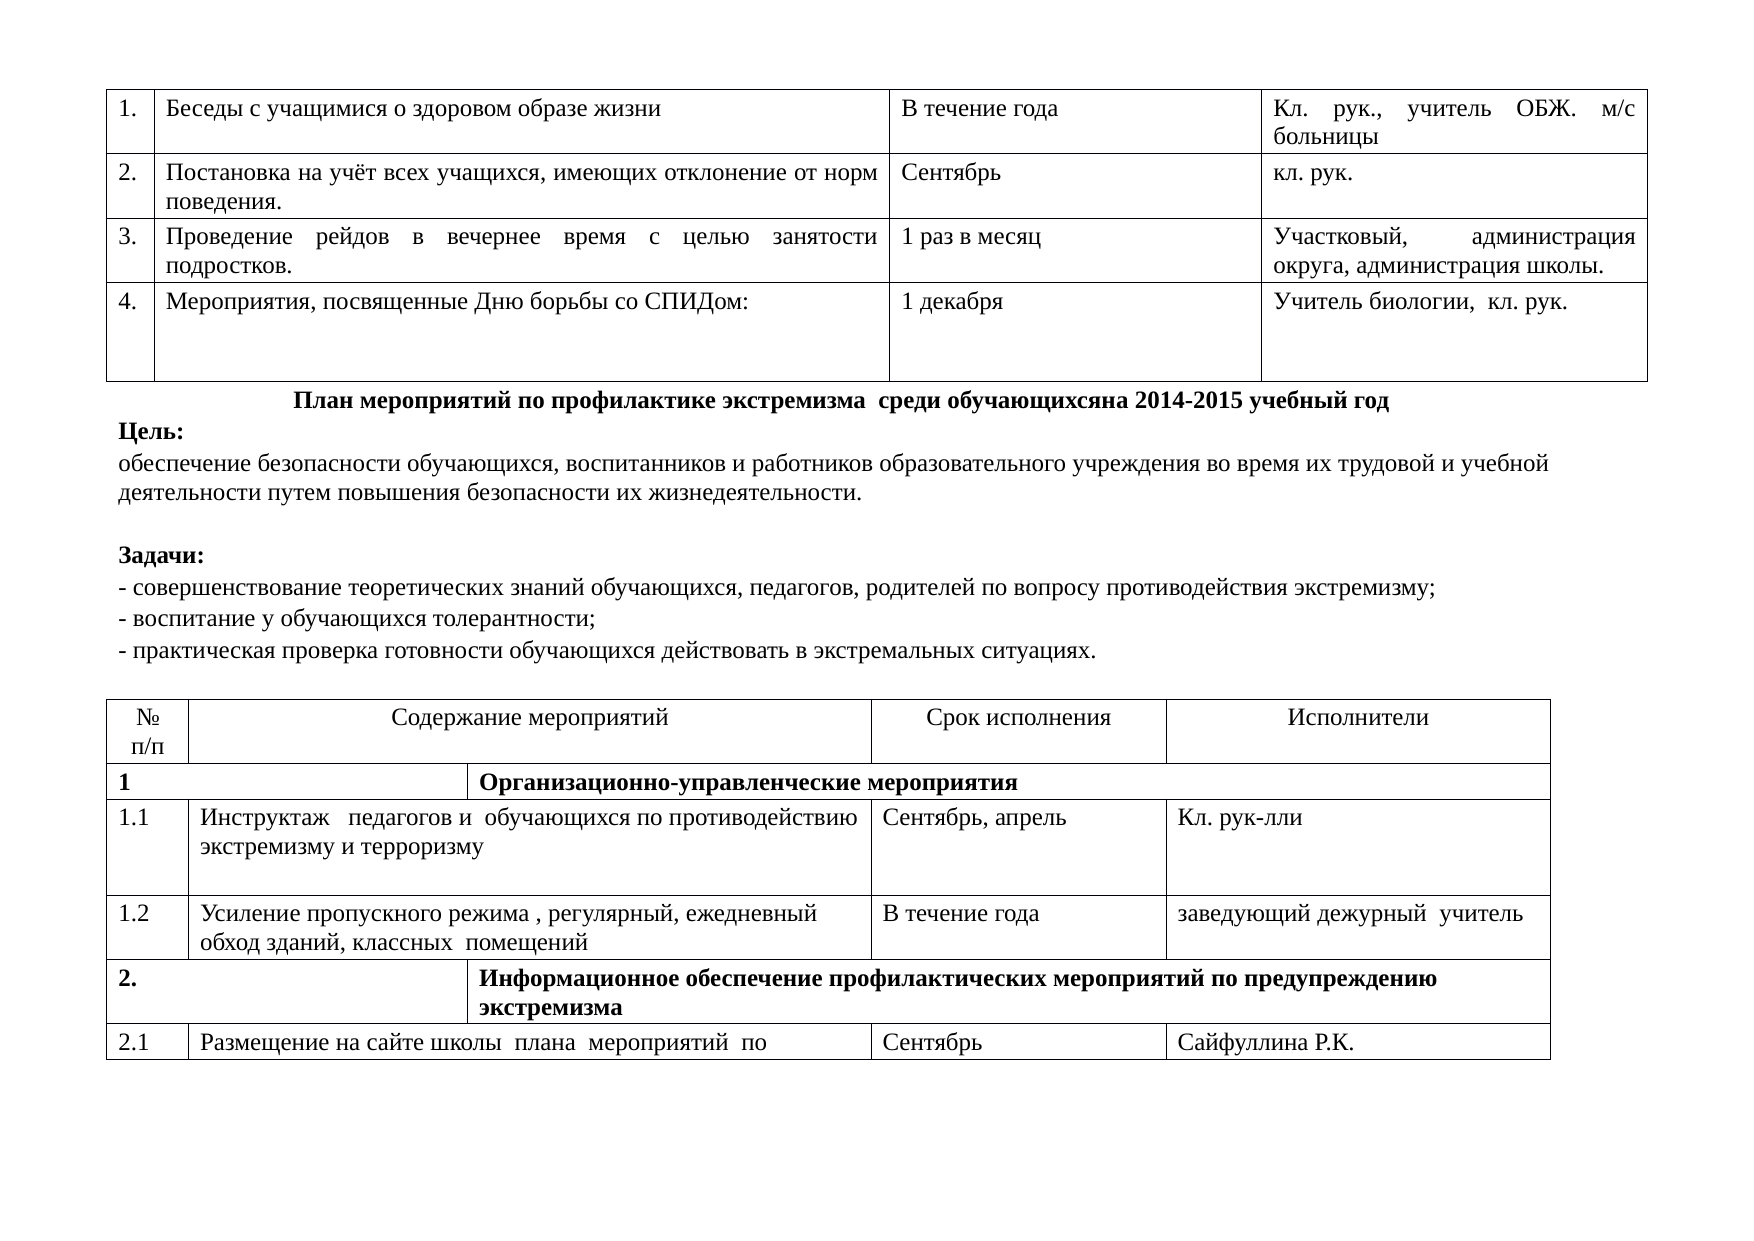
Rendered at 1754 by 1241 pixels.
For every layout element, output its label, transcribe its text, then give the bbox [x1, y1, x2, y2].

table_header Срок исполнения [872, 700, 1166, 763]
text обеспечение безопасности обучающихся, воспитанников и работников образовательного учреждения во время их трудовой и учебной деятельности путем повышения безопасности их жизнедеятельности. [118, 448, 1636, 506]
table_cell 2. [107, 960, 467, 1023]
text Цель: [118, 416, 1636, 445]
table_cell 2. [107, 154, 154, 217]
table_cell 1 декабря [890, 283, 1261, 381]
table_cell 2.1 [107, 1024, 188, 1059]
table_cell 1.1 [107, 800, 188, 894]
table_cell В течение года [872, 896, 1166, 959]
table_cell Постановка на учёт всех учащихся, имеющих отклонение от норм поведения. [155, 154, 889, 217]
table_cell 1 [107, 764, 467, 798]
table_cell Беседы с учащимися о здоровом образе жизни [155, 90, 889, 153]
table_cell Информационное обеспечение профилактических мероприятий по предупреждению экстремизма [468, 960, 1550, 1023]
table_cell Проведение рейдов в вечернее время с целью занятости подростков. [155, 219, 889, 282]
table_cell Учитель биологии, кл. рук. [1262, 283, 1647, 381]
table_header Содержание мероприятий [189, 700, 871, 763]
table_cell 1 раз в месяц [890, 219, 1261, 282]
table_cell Инструктаж педагогов и обучающихся по противодействию экстремизму и терроризму [189, 800, 871, 894]
table_cell Участковый, администрация округа, администрация школы. [1262, 219, 1647, 282]
table_cell Организационно-управленческие мероприятия [468, 764, 1550, 798]
table_cell 3. [107, 219, 154, 282]
table_cell Сентябрь [890, 154, 1261, 217]
table_cell Сентябрь [872, 1024, 1166, 1059]
text - практическая проверка готовности обучающихся действовать в экстремальных ситуациях. [118, 635, 1636, 664]
table_cell В течение года [890, 90, 1261, 153]
table_cell 4. [107, 283, 154, 381]
table_header № п/п [107, 700, 188, 763]
table_cell Мероприятия, посвященные Дню борьбы со СПИДом: [155, 283, 889, 381]
table_cell Сентябрь, апрель [872, 800, 1166, 894]
table_cell Усиление пропускного режима , регулярный, ежедневный обход зданий, классных помещений [189, 896, 871, 959]
table_cell Кл. рук., учитель ОБЖ. м/с больницы [1262, 90, 1647, 153]
text - совершенствование теоретических знаний обучающихся, педагогов, родителей по вопросу противодействия экстремизму; [118, 572, 1636, 601]
text - воспитание у обучающихся толерантности; [118, 603, 1636, 632]
table_cell заведующий дежурный учитель [1167, 896, 1550, 959]
table_cell Кл. рук-лли [1167, 800, 1550, 894]
text План мероприятий по профилактике экстремизма среди обучающихсяна 2014-2015 учебный год [118, 385, 1636, 413]
text Задачи: [118, 540, 1636, 569]
table_header Исполнители [1167, 700, 1550, 763]
table_cell 1.2 [107, 896, 188, 959]
table_cell кл. рук. [1262, 154, 1647, 217]
table_cell Размещение на сайте школы плана мероприятий по [189, 1024, 871, 1059]
table_cell Сайфуллина Р.К. [1167, 1024, 1550, 1059]
table_cell 1. [107, 90, 154, 153]
